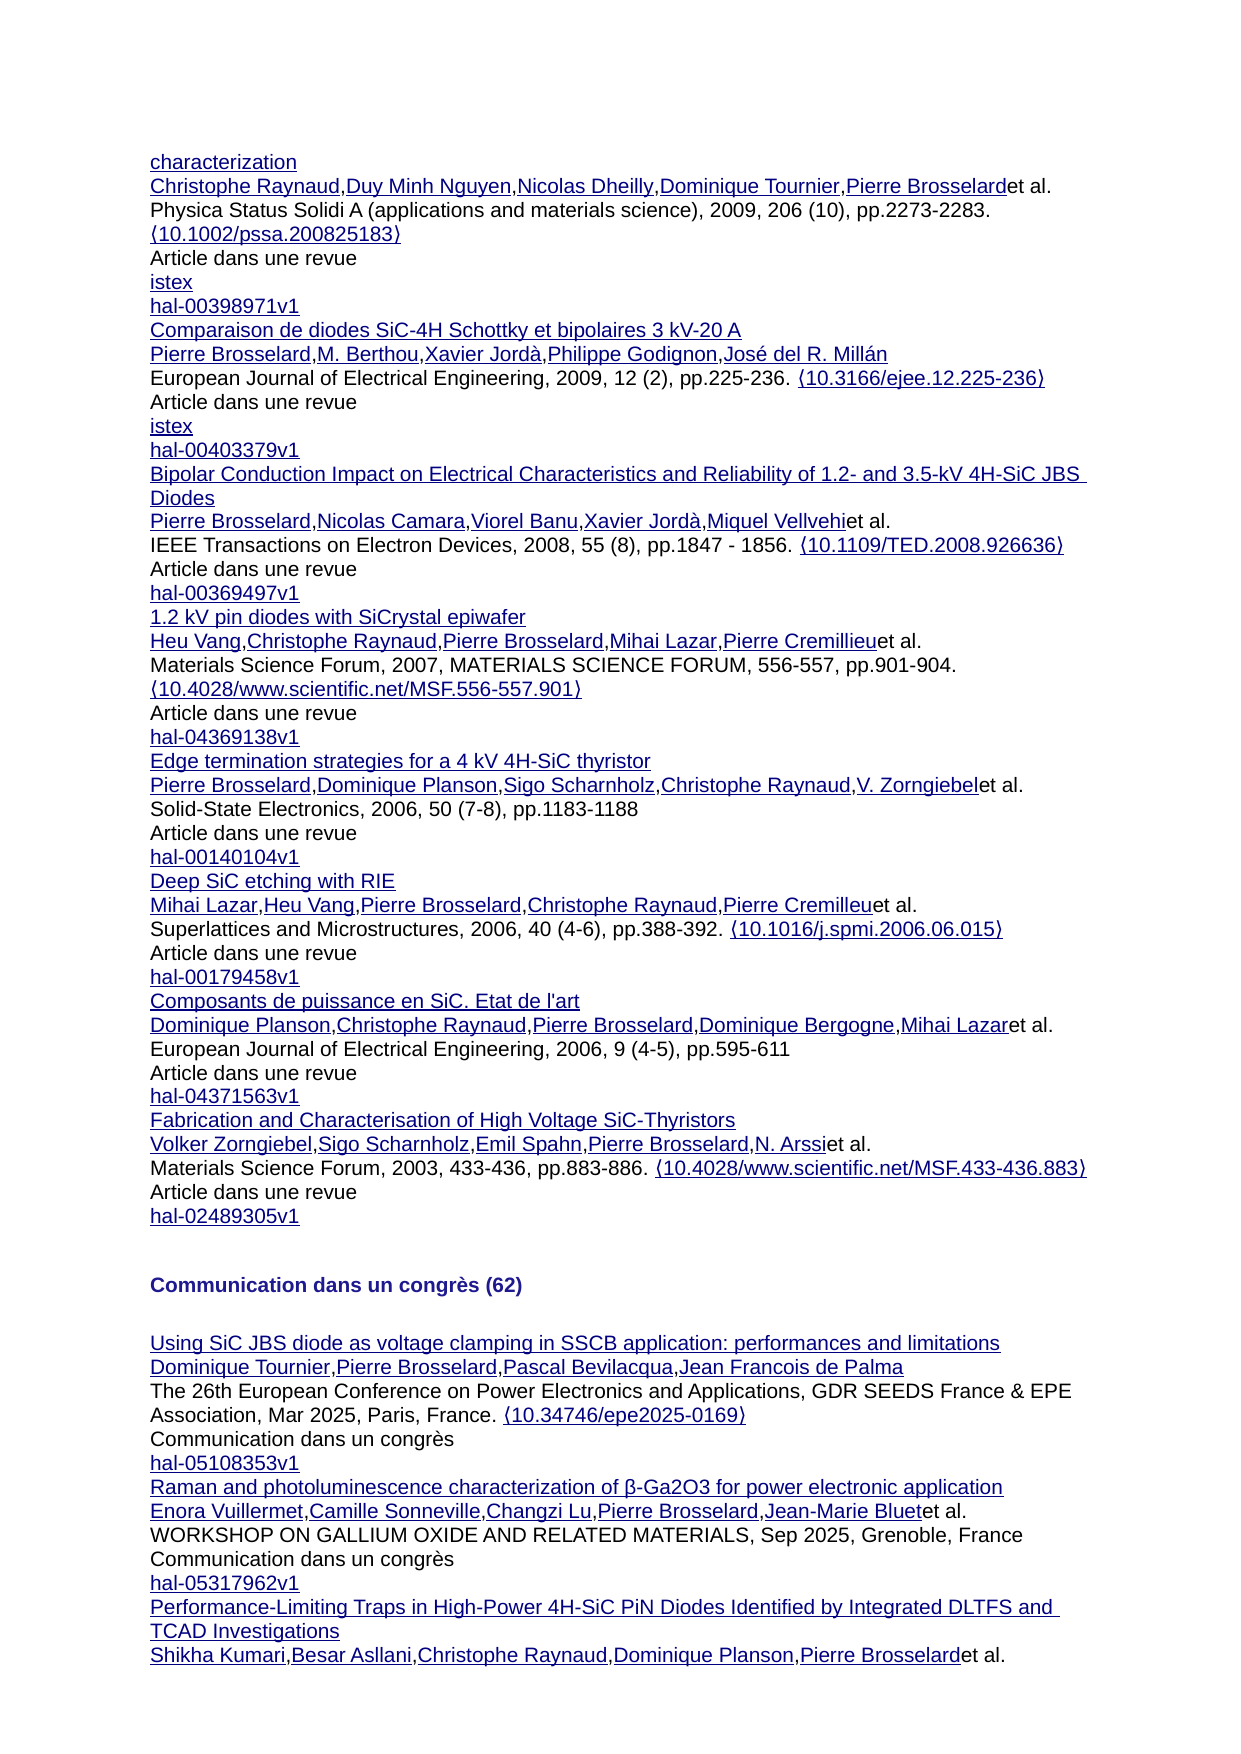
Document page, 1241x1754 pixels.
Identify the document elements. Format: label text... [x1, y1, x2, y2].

table_cell Raman and photoluminescence characterization of β-Ga2O3 for power electronic application Enora Vuillermet,Camille Sonneville,Changzi Lu,Pierre Brosselard,Jean-Marie Bluetet al. WORKSHOP ON GALLIUM OXIDE AND RELATED MATERIALS, Sep 2025, Grenoble, France Communication dans un congrès hal-05317962v1 [150, 1475, 1090, 1595]
table_cell Fabrication and Characterisation of High Voltage SiC-Thyristors Volker Zorngiebel,Sigo Scharnholz,Emil Spahn,Pierre Brosselard,N. Arssiet al. Materials Science Forum, 2003, 433-436, pp.883-886. ⟨10.4028/www.scientific.net/MSF.433-436.883⟩ Article dans une revue hal-02489305v1 [150, 1108, 1090, 1228]
table_header Using SiC JBS diode as voltage clamping in SSCB application: performances and limitations Dominique Tournier,Pierre Brosselard,Pascal Bevilacqua,Jean Francois de Palma The 26th European Conference on Power Electronics and Applications, GDR SEEDS France & EPE Association, Mar 2025, Paris, France. ⟨10.34746/epe2025-0169⟩ Communication dans un congrès hal-05108353v1 [150, 1331, 1090, 1475]
table_cell Bipolar Conduction Impact on Electrical Characteristics and Reliability of 1.2- and 3.5-kV 4H-SiC JBS Diodes Pierre Brosselard,Nicolas Camara,Viorel Banu,Xavier Jordà,Miquel Vellvehiet al. IEEE Transactions on Electron Devices, 2008, 55 (8), pp.1847 - 1856. ⟨10.1109/TED.2008.926636⟩ Article dans une revue hal-00369497v1 [150, 461, 1090, 605]
subtitle Communication dans un congrès (62) [150, 1273, 1090, 1297]
table_cell characterization Christophe Raynaud,Duy Minh Nguyen,Nicolas Dheilly,Dominique Tournier,Pierre Brosselardet al. Physica Status Solidi A (applications and materials science), 2009, 206 (10), pp.2273-2283. ⟨10.1002/pssa.200825183⟩ Article dans une revue istex hal-00398971v1 [150, 150, 1090, 318]
table_cell Edge termination strategies for a 4 kV 4H-SiC thyristor Pierre Brosselard,Dominique Planson,Sigo Scharnholz,Christophe Raynaud,V. Zorngiebelet al. Solid-State Electronics, 2006, 50 (7-8), pp.1183-1188 Article dans une revue hal-00140104v1 [150, 749, 1090, 869]
table_cell Deep SiC etching with RIE Mihai Lazar,Heu Vang,Pierre Brosselard,Christophe Raynaud,Pierre Cremilleuet al. Superlattices and Microstructures, 2006, 40 (4-6), pp.388-392. ⟨10.1016/j.spmi.2006.06.015⟩ Article dans une revue hal-00179458v1 [150, 869, 1090, 988]
table_cell Composants de puissance en SiC. Etat de l'art Dominique Planson,Christophe Raynaud,Pierre Brosselard,Dominique Bergogne,Mihai Lazaret al. European Journal of Electrical Engineering, 2006, 9 (4-5), pp.595-611 Article dans une revue hal-04371563v1 [150, 989, 1090, 1108]
table_cell Performance-Limiting Traps in High-Power 4H-SiC PiN Diodes Identified by Integrated DLTFS and TCAD Investigations Shikha Kumari,Besar Asllani,Christophe Raynaud,Dominique Planson,Pierre Brosselardet al. [150, 1595, 1090, 1667]
table_cell 1.2 kV pin diodes with SiCrystal epiwafer Heu Vang,Christophe Raynaud,Pierre Brosselard,Mihai Lazar,Pierre Cremillieuet al. Materials Science Forum, 2007, MATERIALS SCIENCE FORUM, 556-557, pp.901-904. ⟨10.4028/www.scientific.net/MSF.556-557.901⟩ Article dans une revue hal-04369138v1 [150, 605, 1090, 749]
table_cell Comparaison de diodes SiC-4H Schottky et bipolaires 3 kV-20 A Pierre Brosselard,M. Berthou,Xavier Jordà,Philippe Godignon,José del R. Millán European Journal of Electrical Engineering, 2009, 12 (2), pp.225-236. ⟨10.3166/ejee.12.225-236⟩ Article dans une revue istex hal-00403379v1 [150, 318, 1090, 461]
